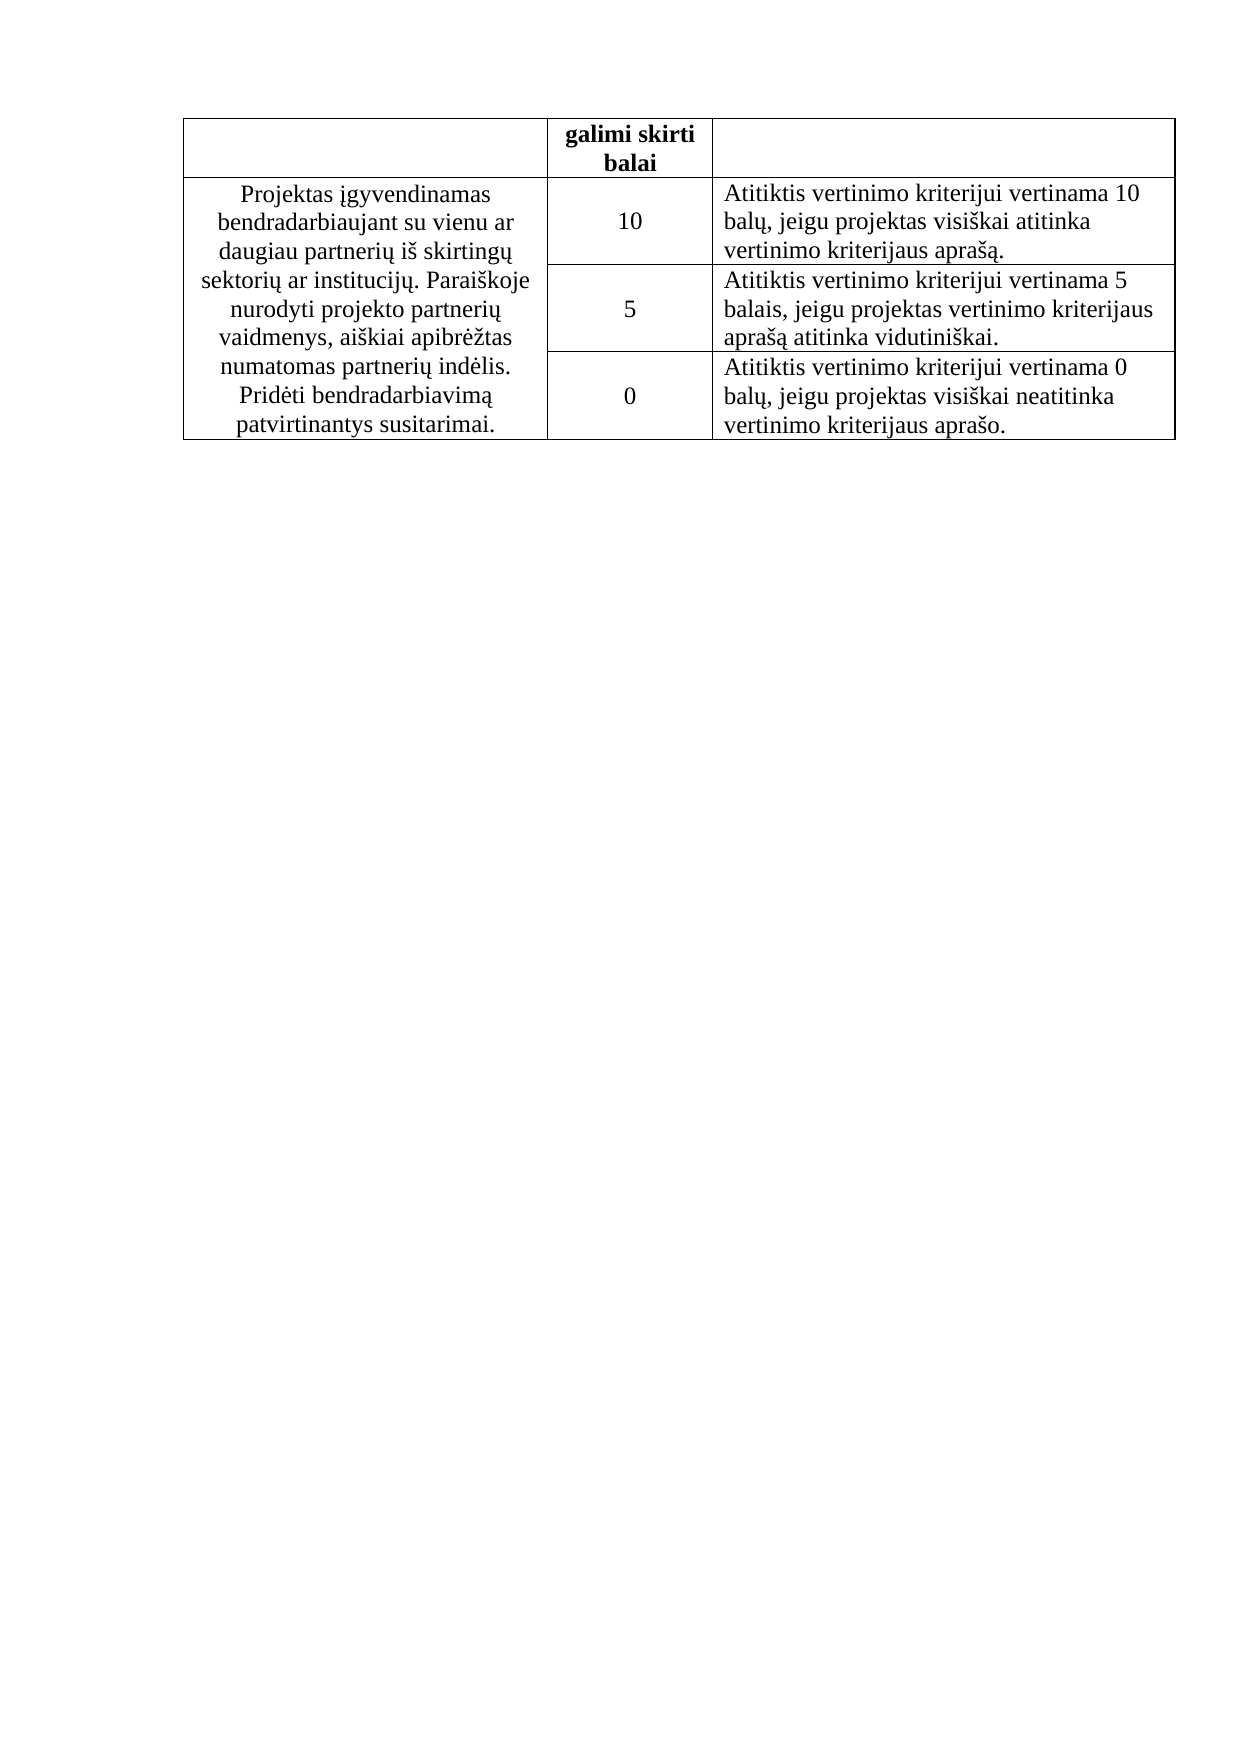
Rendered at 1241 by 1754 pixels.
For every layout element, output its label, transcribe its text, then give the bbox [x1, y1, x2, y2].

table_header [184, 119, 547, 177]
table_header galimi skirti balai [548, 119, 712, 177]
table_header [713, 119, 1174, 177]
table_cell Atitiktis vertinimo kriterijui vertinama 0 balų, jeigu projektas visiškai neatitinka vertinimo kriterijaus aprašo. [713, 352, 1174, 438]
table_cell 10 [548, 178, 712, 264]
table_cell Projektas įgyvendinamas bendradarbiaujant su vienu ar daugiau partnerių iš skirtingų sektorių ar institucijų. Paraiškoje nurodyti projekto partnerių vaidmenys, aiškiai apibrėžtas numatomas partnerių indėlis. Pridėti bendradarbiavimą patvirtinantys susitarimai. [184, 178, 547, 438]
table_cell Atitiktis vertinimo kriterijui vertinama 5 balais, jeigu projektas vertinimo kriterijaus aprašą atitinka vidutiniškai. [713, 265, 1174, 351]
table_cell 0 [548, 352, 712, 438]
table_cell 5 [548, 265, 712, 351]
table_cell Atitiktis vertinimo kriterijui vertinama 10 balų, jeigu projektas visiškai atitinka vertinimo kriterijaus aprašą. [713, 178, 1174, 264]
